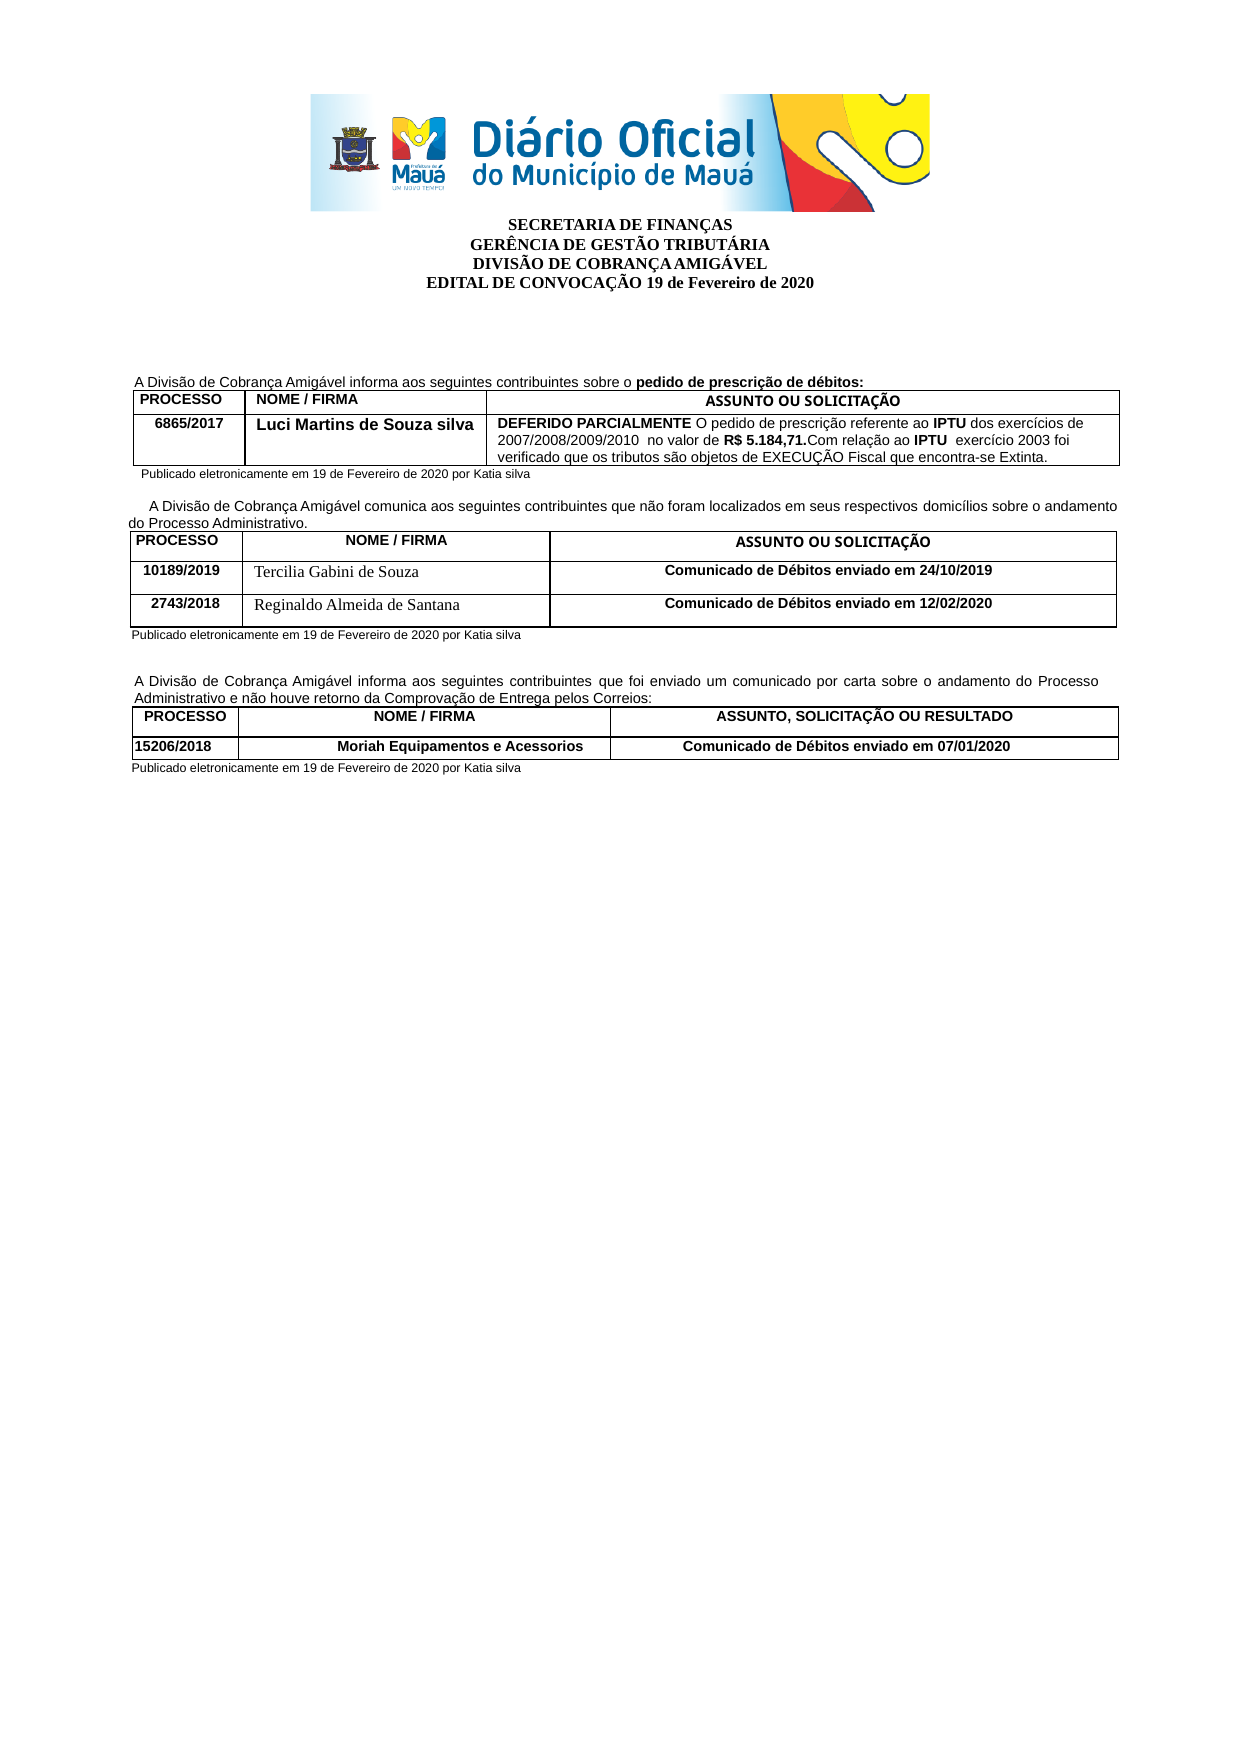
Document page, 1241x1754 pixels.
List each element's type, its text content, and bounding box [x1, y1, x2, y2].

table_cell 10189/2019 [131, 562, 242, 594]
table_header ASSUNTO, SOLICITAÇÃO OU RESULTADO [611, 708, 1118, 736]
table_header NOME / FIRMA [243, 532, 549, 561]
table_cell Tercilia Gabini de Souza [243, 562, 549, 594]
table_header PROCESSO [131, 532, 242, 561]
table_header NOME / FIRMA [239, 708, 610, 736]
text Publicado eletronicamente em 19 de Fevereiro de 2020 por Katia silva [128, 627, 1165, 642]
table_cell Comunicado de Débitos enviado em 07/01/2020 [611, 738, 1118, 759]
table_header PROCESSO [133, 708, 238, 736]
text A Divisão de Cobrança Amigável informa aos seguintes contribuintes que foi enviado um comunicado por carta sobre o andamento do Processo Administrativo e não houve retorno da Comprovação de Entrega pelos Correios: [134, 673, 1100, 706]
text Publicado eletronicamente em 19 de Fevereiro de 2020 por Katia silva [134, 466, 1165, 481]
table_cell Comunicado de Débitos enviado em 24/10/2019 [551, 562, 1116, 594]
table_header ASSUNTO OU SOLICITAÇÃO [487, 391, 1119, 414]
table_cell 2743/2018 [131, 595, 242, 626]
table_cell 6865/2017 [134, 415, 244, 465]
table_cell Moriah Equipamentos e Acessorios [239, 738, 610, 759]
picture [310, 94, 930, 212]
table_header NOME / FIRMA [246, 391, 486, 414]
table_cell Reginaldo Almeida de Santana [243, 595, 549, 626]
table_cell DEFERIDO PARCIALMENTE O pedido de prescrição referente ao IPTU dos exercícios de 2007/2008/2009/2010 no valor de R$ 5.184,71.Com relação ao IPTU exercício 2003 foi verificado que os tributos são objetos de EXECUÇÃO Fiscal que encontra-se Extinta. [487, 415, 1119, 465]
table_cell 15206/2018 [133, 738, 238, 759]
text A Divisão de Cobrança Amigável comunica aos seguintes contribuintes que não foram localizados em seus respectivos domicílios sobre o andamento do Processo Administrativo. [128, 497, 1118, 531]
table_cell Luci Martins de Souza silva [246, 415, 486, 465]
text Publicado eletronicamente em 19 de Fevereiro de 2020 por Katia silva [128, 760, 1165, 775]
table_header ASSUNTO OU SOLICITAÇÃO [551, 532, 1116, 561]
table_header PROCESSO [134, 391, 244, 414]
text A Divisão de Cobrança Amigável informa aos seguintes contribuintes sobre o pedido de prescrição de débitos: [134, 373, 1100, 390]
table_cell Comunicado de Débitos enviado em 12/02/2020 [551, 595, 1116, 626]
